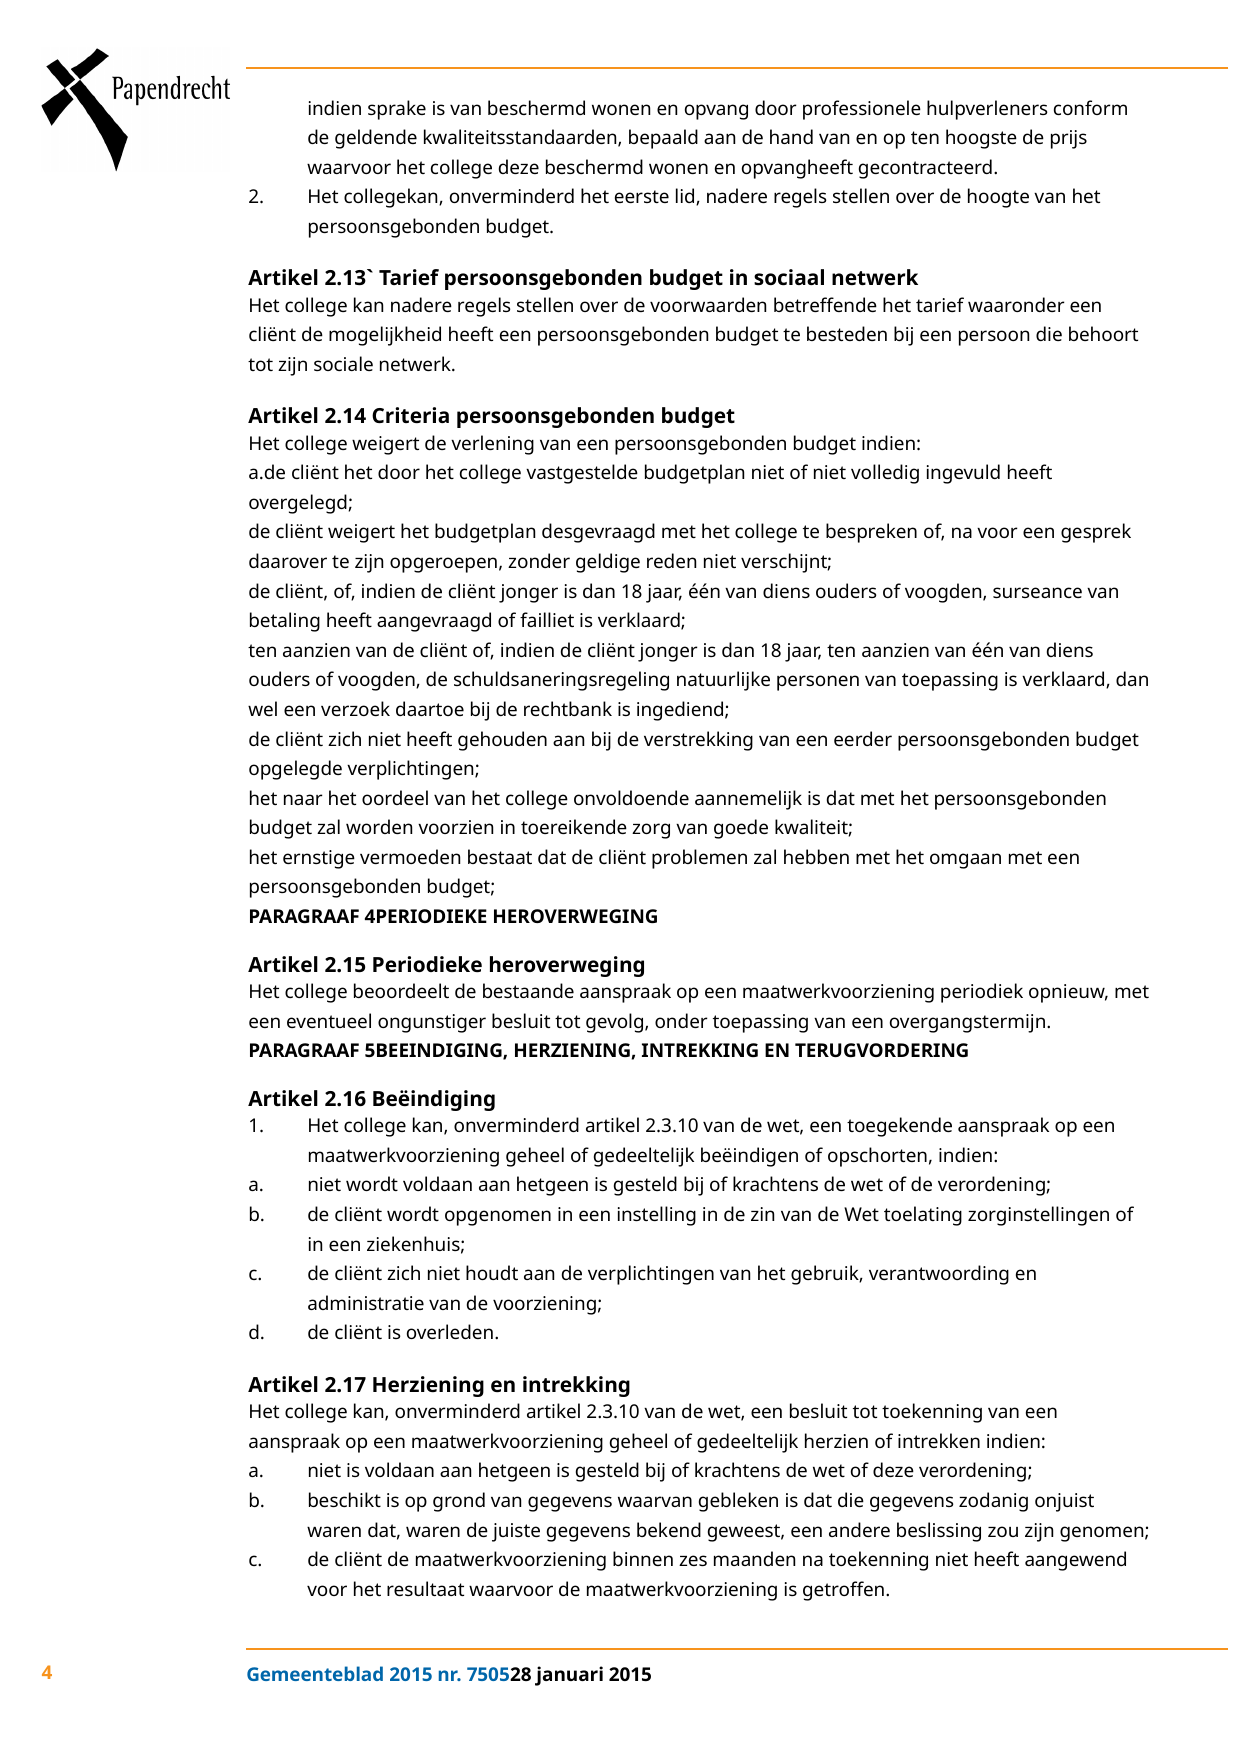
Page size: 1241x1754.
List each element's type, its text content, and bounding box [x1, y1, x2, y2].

list beschikt is op grond van gegevens waarvan gebleken is dat die gegevens zodanig onjuist waren dat, waren de juiste gegevens bekend geweest, een andere beslissing zou zijn genomen; [248, 1487, 1152, 1542]
text Artikel 2.15 Periodieke heroverweging [248, 950, 1152, 978]
text de cliënt weigert het budgetplan desgevraagd met het college te bespreken of, na voor een gesprek daarover te zijn opgeroepen, zonder geldige reden niet verschijnt; [248, 519, 1152, 574]
text Het college beoordeelt de bestaande aanspraak op een maatwerkvoorziening periodiek opnieuw, met een eventueel ongunstiger besluit tot gevolg, onder toepassing van een overgangstermijn. [248, 978, 1152, 1034]
text PARAGRAAF 5BEEINDIGING, HERZIENING, INTREKKING EN TERUGVORDERING [248, 1037, 1152, 1063]
list niet is voldaan aan hetgeen is gesteld bij of krachtens de wet of deze verordening; [248, 1458, 1152, 1483]
list de cliënt wordt opgenomen in een instelling in de zin van de Wet toelating zorginstellingen of in een ziekenhuis; [248, 1201, 1152, 1257]
list niet wordt voldaan aan hetgeen is gesteld bij of krachtens de wet of de verordening; [248, 1172, 1152, 1197]
text ten aanzien van de cliënt of, indien de cliënt jonger is dan 18 jaar, ten aanzien van één van diens ouders of voogden, de schuldsaneringsregeling natuurlijke personen van toepassing is verklaard, dan wel een verzoek daartoe bij de rechtbank is ingediend; [248, 637, 1152, 722]
list de cliënt de maatwerkvoorziening binnen zes maanden na toekenning niet heeft aangewend voor het resultaat waarvoor de maatwerkvoorziening is getroffen. [248, 1546, 1152, 1602]
list Het collegekan, onverminderd het eerste lid, nadere regels stellen over de hoogte van het persoonsgebonden budget. [248, 183, 1152, 239]
text Het college weigert de verlening van een persoonsgebonden budget indien: [248, 430, 1152, 456]
text het ernstige vermoeden bestaat dat de cliënt problemen zal hebben met het omgaan met een persoonsgebonden budget; [248, 844, 1152, 899]
text a.de cliënt het door het college vastgestelde budgetplan niet of niet volledig ingevuld heeft overgelegd; [248, 459, 1152, 515]
text de cliënt zich niet heeft gehouden aan bij de verstrekking van een eerder persoonsgebonden budget opgelegde verplichtingen; [248, 726, 1152, 781]
text Het college kan, onverminderd artikel 2.3.10 van de wet, een besluit tot toekenning van een aanspraak op een maatwerkvoorziening geheel of gedeeltelijk herzien of intrekken indien: [248, 1398, 1152, 1454]
text Artikel 2.14 Criteria persoonsgebonden budget [248, 402, 1152, 430]
list indien sprake is van beschermd wonen en opvang door professionele hulpverleners conform de geldende kwaliteitsstandaarden, bepaald aan de hand van en op ten hoogste de prijs waarvoor het college deze beschermd wonen en opvangheeft gecontracteerd. [248, 95, 1152, 180]
text de cliënt, of, indien de cliënt jonger is dan 18 jaar, één van diens ouders of voogden, surseance van betaling heeft aangevraagd of failliet is verklaard; [248, 578, 1152, 633]
picture [41, 47, 231, 172]
text Het college kan nadere regels stellen over de voorwaarden betreffende het tarief waaronder een cliënt de mogelijkheid heeft een persoonsgebonden budget te besteden bij een persoon die behoort tot zijn sociale netwerk. [248, 292, 1152, 377]
text Artikel 2.17 Herziening en intrekking [248, 1370, 1152, 1398]
text Artikel 2.13` Tarief persoonsgebonden budget in sociaal netwerk [248, 263, 1152, 292]
list de cliënt is overleden. [248, 1319, 1152, 1345]
text PARAGRAAF 4PERIODIEKE HEROVERWEGING [248, 903, 1152, 929]
list Het college kan, onverminderd artikel 2.3.10 van de wet, een toegekende aanspraak op een maatwerkvoorziening geheel of gedeeltelijk beëindigen of opschorten, indien: [248, 1112, 1152, 1168]
text het naar het oordeel van het college onvoldoende aannemelijk is dat met het persoonsgebonden budget zal worden voorzien in toereikende zorg van goede kwaliteit; [248, 785, 1152, 840]
list de cliënt zich niet houdt aan de verplichtingen van het gebruik, verantwoording en administratie van de voorziening; [248, 1260, 1152, 1316]
text Artikel 2.16 Beëindiging [248, 1084, 1152, 1112]
